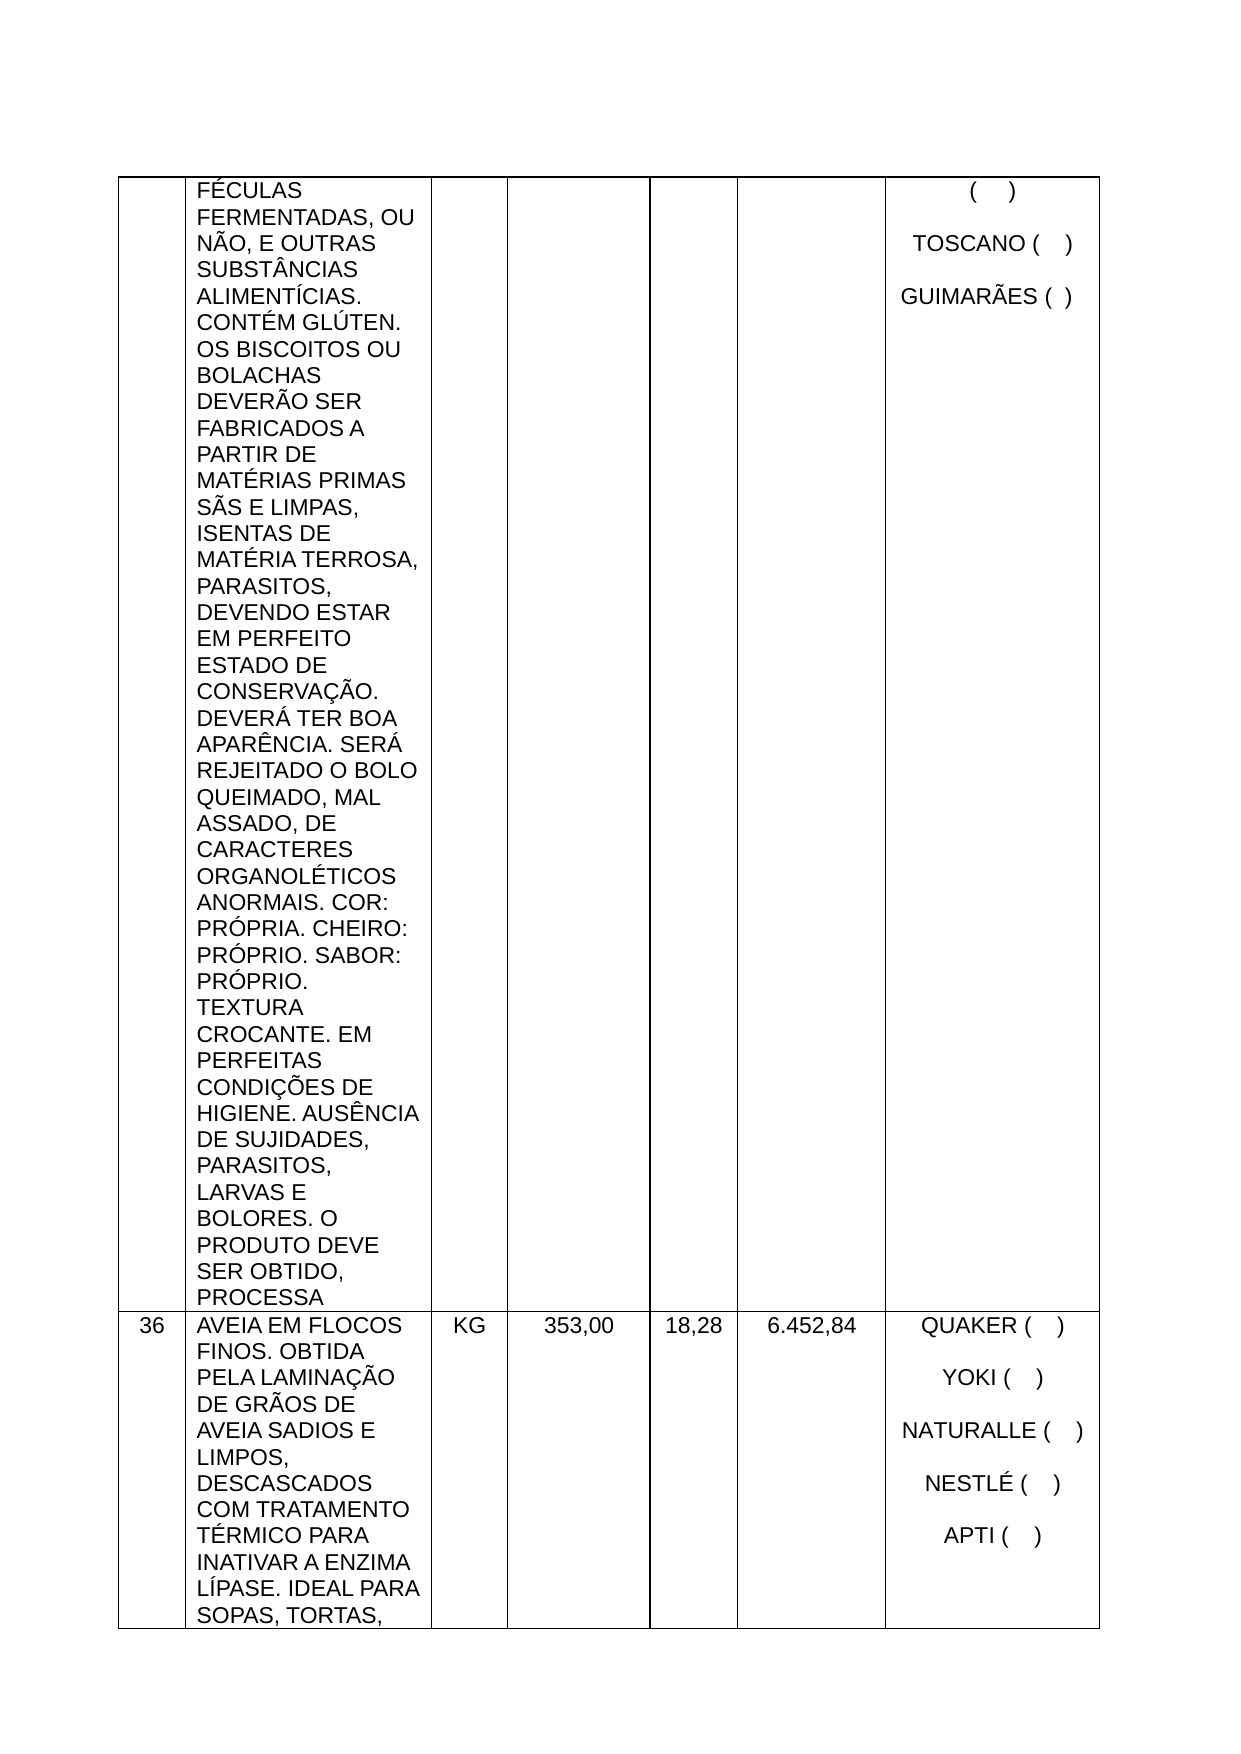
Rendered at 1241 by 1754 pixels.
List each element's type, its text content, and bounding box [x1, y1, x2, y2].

table_cell [432, 178, 507, 1311]
table_cell [119, 178, 185, 1311]
table_cell ( ) TOSCANO ( ) GUIMARÃES ( ) [886, 178, 1099, 1311]
table_cell 6.452,84 [738, 1312, 885, 1628]
table_cell 353,00 [508, 1312, 649, 1628]
table_cell féculas fermentadas, ou não, e outras substâncias alimentícias. Contém glúten. Os biscoitos ou bolachas deverão ser fabricados a partir de matérias primas sãs e limpas, isentas de matéria terrosa, parasitos, devendo estar em perfeito estado de conservação. Deverá ter boa aparência. Será rejeitado o bolo queimado, mal assado, de caracteres organoléticos anormais. Cor: própria. Cheiro: próprio. Sabor: próprio. Textura crocante. Em perfeitas condições de higiene. Ausência de sujidades, parasitos, larvas e bolores. O produto deve ser obtido, processa [186, 178, 431, 1311]
table_cell [651, 178, 737, 1311]
table_cell [738, 178, 885, 1311]
table_cell 18,28 [651, 1312, 737, 1628]
table_cell [508, 178, 649, 1311]
table_cell Kg [432, 1312, 507, 1628]
table_cell QUAKER ( ) YOKI ( ) NATURALLE ( ) NESTLÉ ( ) APTI ( ) [886, 1312, 1099, 1628]
table_cell AVEIA EM FLOCOS FINOS. Obtida pela laminação de grãos de aveia sadios e limpos, descascados com tratamento térmico para inativar a enzima lípase. Ideal para sopas, tortas, [186, 1312, 431, 1628]
table_cell 36 [119, 1312, 185, 1628]
